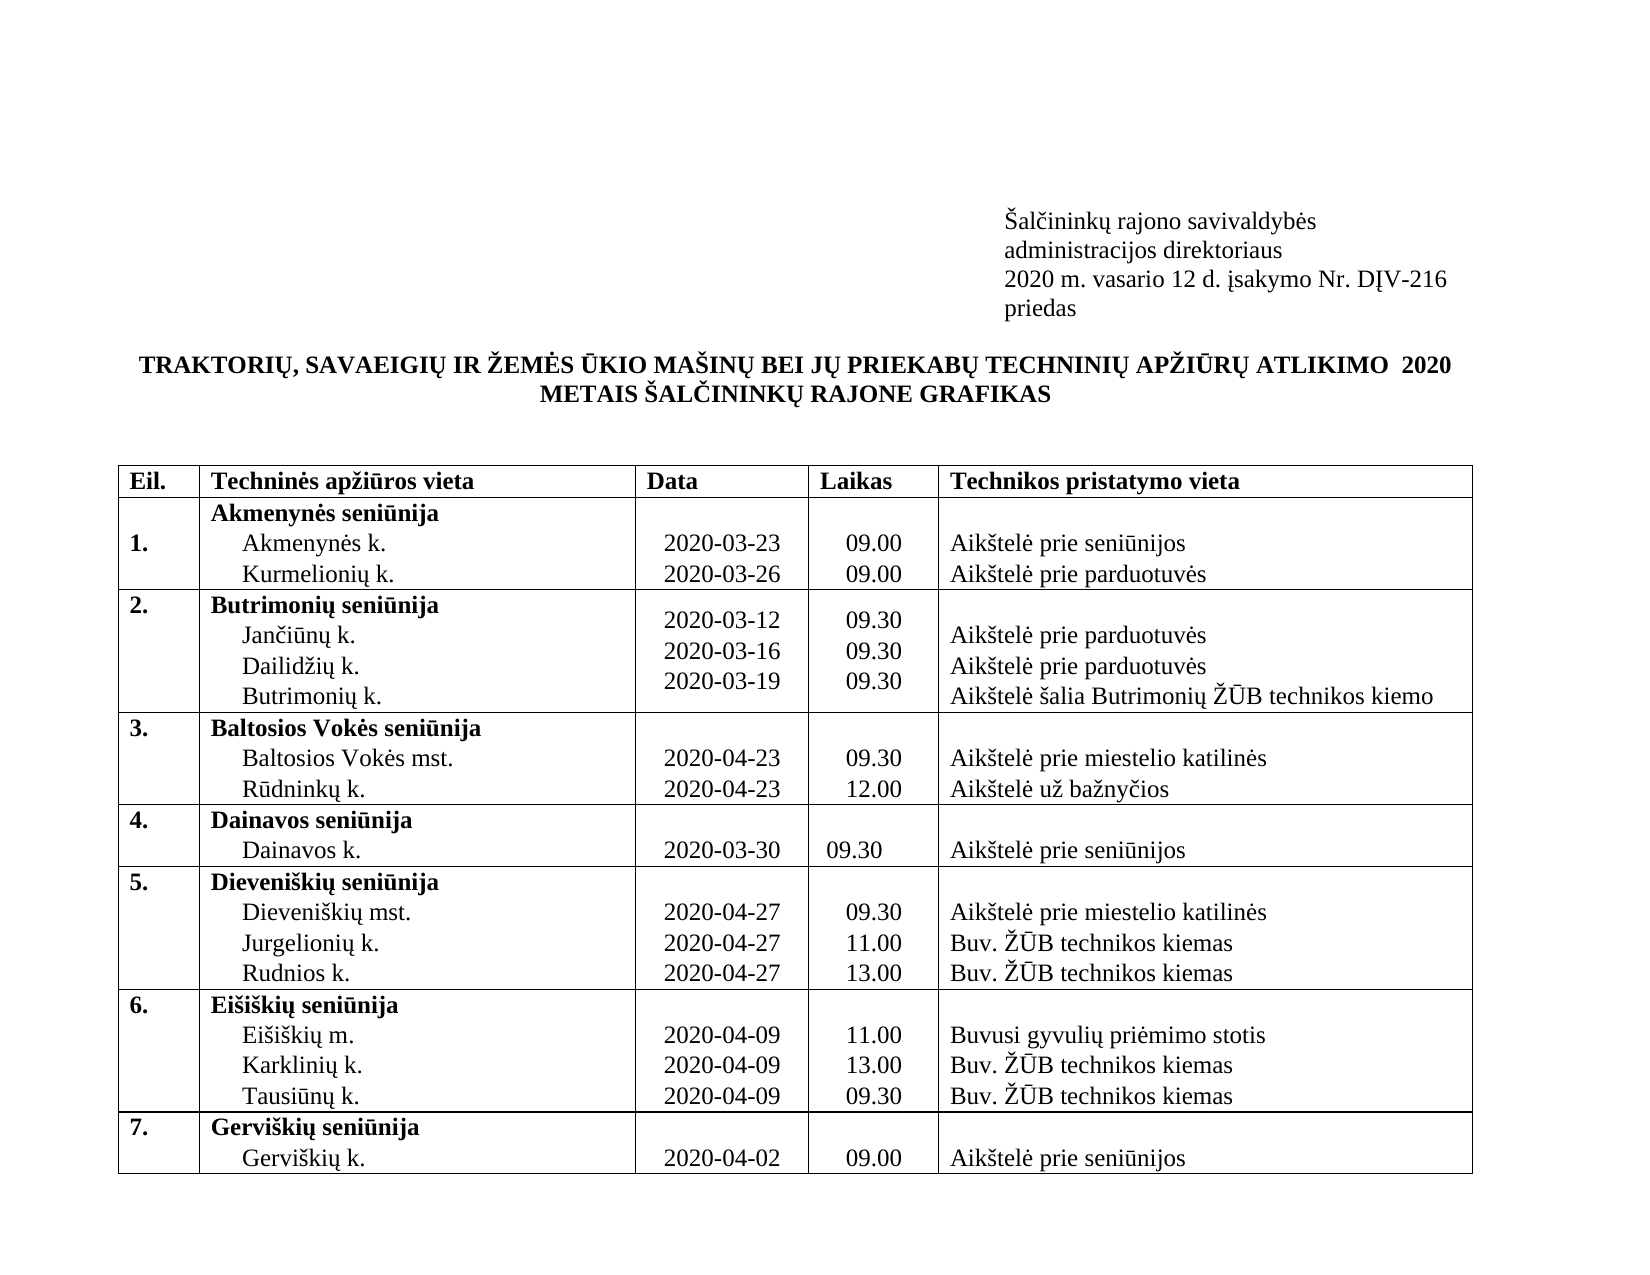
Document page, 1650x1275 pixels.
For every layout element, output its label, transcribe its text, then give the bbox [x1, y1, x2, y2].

table_cell 3. [119, 713, 199, 804]
table_cell 09.30 09.30 09.30 [809, 590, 938, 712]
table_header Eil. [119, 466, 199, 497]
table_cell Gerviškių seniūnija Gerviškių k. [200, 1113, 635, 1173]
table_cell 2020-04-09 2020-04-09 2020-04-09 [636, 990, 808, 1111]
table_cell 09.30 12.00 [809, 713, 938, 804]
table_cell 6. [119, 990, 199, 1111]
table_cell 7. [119, 1113, 199, 1173]
table_cell 09.00 [809, 1113, 938, 1173]
table_cell Butrimonių seniūnija Jančiūnų k. Dailidžių k. Butrimonių k. [200, 590, 635, 712]
table_cell 2020-04-02 [636, 1113, 808, 1173]
table_cell 2020-04-23 2020-04-23 [636, 713, 808, 804]
text 2020 m. vasario 12 d. įsakymo Nr. DĮV-216 [118, 264, 1473, 293]
table_cell 09.30 [809, 805, 938, 866]
table_cell Dainavos seniūnija Dainavos k. [200, 805, 635, 866]
text priedas [118, 293, 1473, 322]
table_cell Akmenynės seniūnija Akmenynės k. Kurmelionių k. [200, 498, 635, 589]
table_header Techninės apžiūros vieta [200, 466, 635, 497]
table_cell Aikštelė prie seniūnijos [939, 805, 1472, 866]
table_cell Eišiškių seniūnija Eišiškių m. Karklinių k. Tausiūnų k. [200, 990, 635, 1111]
table_cell Baltosios Vokės seniūnija Baltosios Vokės mst. Rūdninkų k. [200, 713, 635, 804]
table_cell 4. [119, 805, 199, 866]
table_cell Aikštelė prie seniūnijos Aikštelė prie parduotuvės [939, 498, 1472, 589]
table_cell 2. [119, 590, 199, 712]
table_cell 09.30 11.00 13.00 [809, 867, 938, 989]
table_cell 1. [119, 498, 199, 589]
table_cell 2020-03-23 2020-03-26 [636, 498, 808, 589]
table_cell Aikštelė prie seniūnijos [939, 1113, 1472, 1173]
table_cell Buvusi gyvulių priėmimo stotis Buv. ŽŪB technikos kiemas Buv. ŽŪB technikos kiemas [939, 990, 1472, 1111]
text TRAKTORIŲ, SAVAEIGIŲ IR ŽEMĖS ŪKIO MAŠINŲ BEI JŲ PRIEKABŲ TECHNINIŲ APŽIŪRŲ ATLIKIMO 2020 METAIS ŠALČININKŲ RAJONE GRAFIKAS [118, 350, 1473, 408]
table_header Technikos pristatymo vieta [939, 466, 1472, 497]
table_cell Aikštelė prie miestelio katilinės Buv. ŽŪB technikos kiemas Buv. ŽŪB technikos kiemas [939, 867, 1472, 989]
table_cell 5. [119, 867, 199, 989]
table_header Data [636, 466, 808, 497]
table_cell Aikštelė prie miestelio katilinės Aikštelė už bažnyčios [939, 713, 1472, 804]
table_cell 2020-03-30 [636, 805, 808, 866]
table_cell 2020-04-27 2020-04-27 2020-04-27 [636, 867, 808, 989]
table_cell 11.00 13.00 09.30 [809, 990, 938, 1111]
table_cell 09.00 09.00 [809, 498, 938, 589]
table_cell 2020-03-12 2020-03-16 2020-03-19 [636, 590, 808, 712]
table_cell Aikštelė prie parduotuvės Aikštelė prie parduotuvės Aikštelė šalia Butrimonių ŽŪB technikos kiemo [939, 590, 1472, 712]
text Šalčininkų rajono savivaldybės [118, 207, 1473, 235]
text administracijos direktoriaus [118, 235, 1473, 264]
table_header Laikas [809, 466, 938, 497]
table_cell Dieveniškių seniūnija Dieveniškių mst. Jurgelionių k. Rudnios k. [200, 867, 635, 989]
